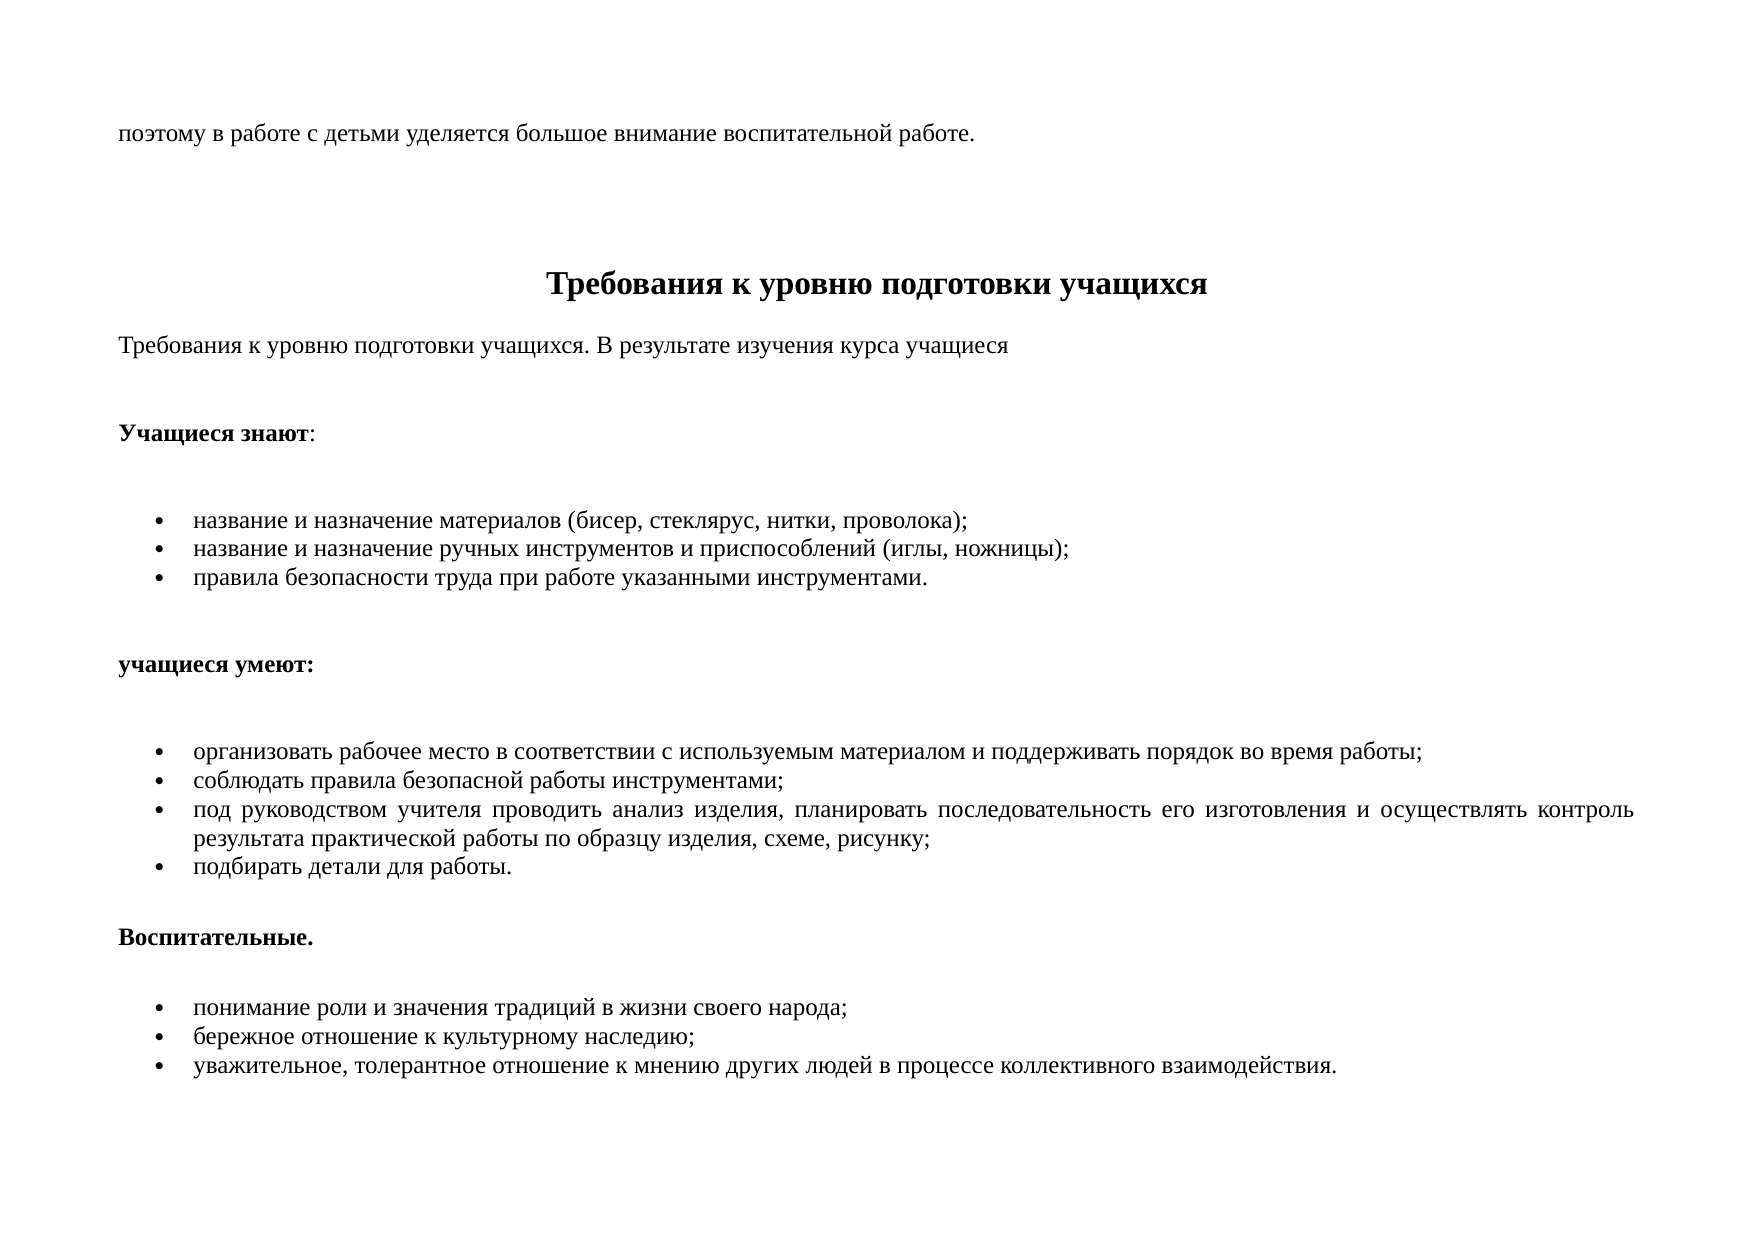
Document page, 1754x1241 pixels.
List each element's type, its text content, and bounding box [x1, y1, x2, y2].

text Требования к уровню подготовки учащихся. В результате изучения курса учащиеся [118, 331, 1636, 359]
list соблюдать правила безопасной работы инструментами; [156, 765, 1636, 794]
list организовать рабочее место в соответствии с используемым материалом и поддерживать порядок во время работы; [156, 736, 1636, 765]
list название и назначение ручных инструментов и приспособлений (иглы, ножницы); [156, 533, 1636, 562]
list бережное отношение к культурному наследию; [156, 1021, 1636, 1050]
list подбирать детали для работы. [156, 851, 1636, 880]
list правила безопасности труда при работе указанными инструментами. [156, 562, 1636, 591]
text Воспитательные. [118, 922, 1630, 951]
text учащиеся умеют: [118, 649, 1636, 678]
text поэтому в работе с детьми уделяется большое внимание воспитательной работе. [118, 118, 1636, 147]
text Учащиеся знают: [118, 418, 1636, 446]
list уважительное, толерантное отношение к мнению других людей в процессе коллективного взаимодействия. [156, 1050, 1636, 1078]
list под руководством учителя проводить анализ изделия, планировать последовательность его изготовления и осуществлять контроль результата практической работы по образцу изделия, схеме, рисунку; [156, 794, 1636, 851]
text Требования к уровню подготовки учащихся [118, 263, 1636, 301]
list название и назначение материалов (бисер, стеклярус, нитки, проволока); [156, 505, 1636, 533]
list понимание роли и значения традиций в жизни своего народа; [156, 992, 1636, 1021]
